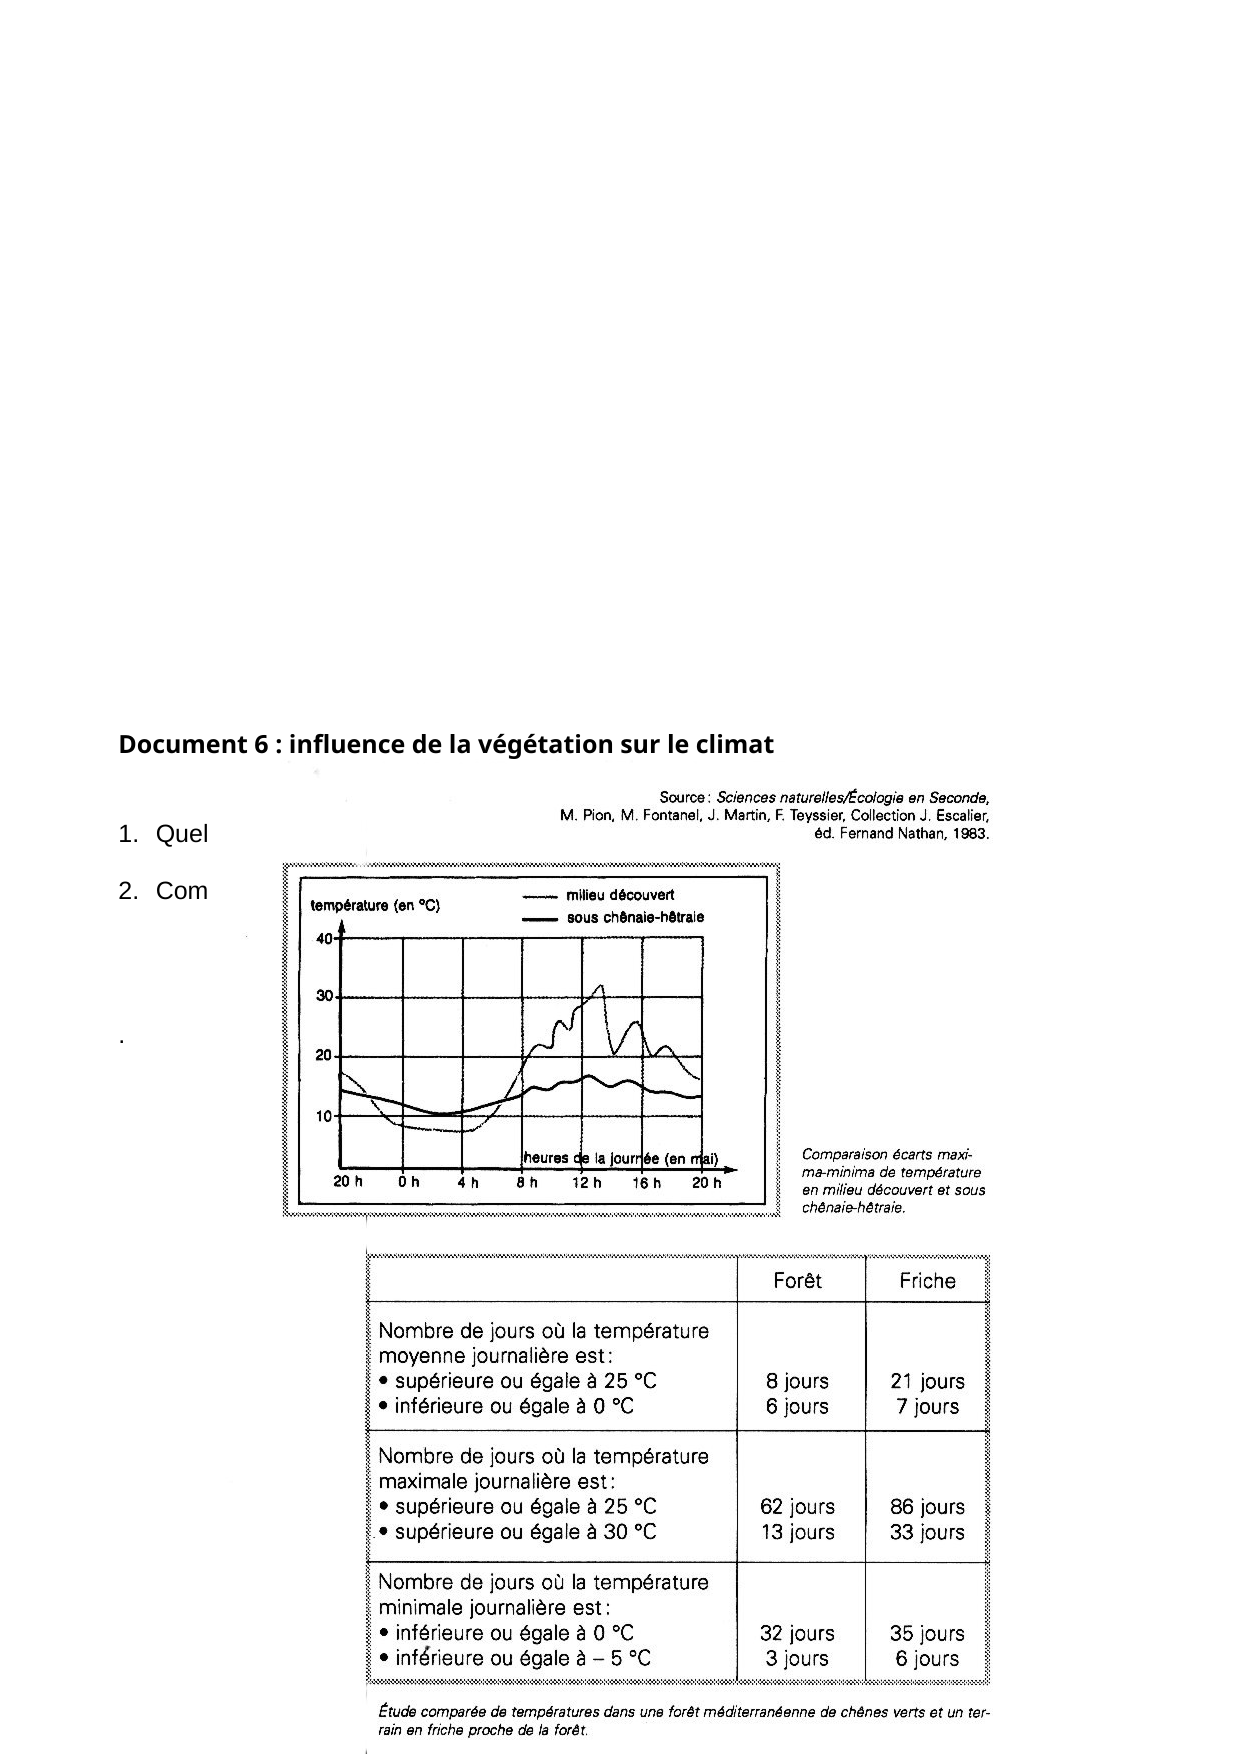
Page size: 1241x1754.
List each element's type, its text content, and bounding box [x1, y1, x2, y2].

text Document 6 : influence de la végétation sur le climat [118, 727, 1122, 761]
text . [118, 1020, 209, 1049]
text [1019, 1020, 1122, 1049]
list Comparez les amplitudes thermiques observées sur les 2 courbes. Expliquer [118, 876, 209, 905]
picture [209, 759, 1019, 1754]
list Quel est le facteur climatique considéré dans cet exemple ? [118, 819, 209, 847]
list Quel est le facteur climatique considéré dans cet exemple ? [1019, 819, 1122, 847]
list Comparez les amplitudes thermiques observées sur les 2 courbes. Expliquer [1019, 876, 1122, 905]
